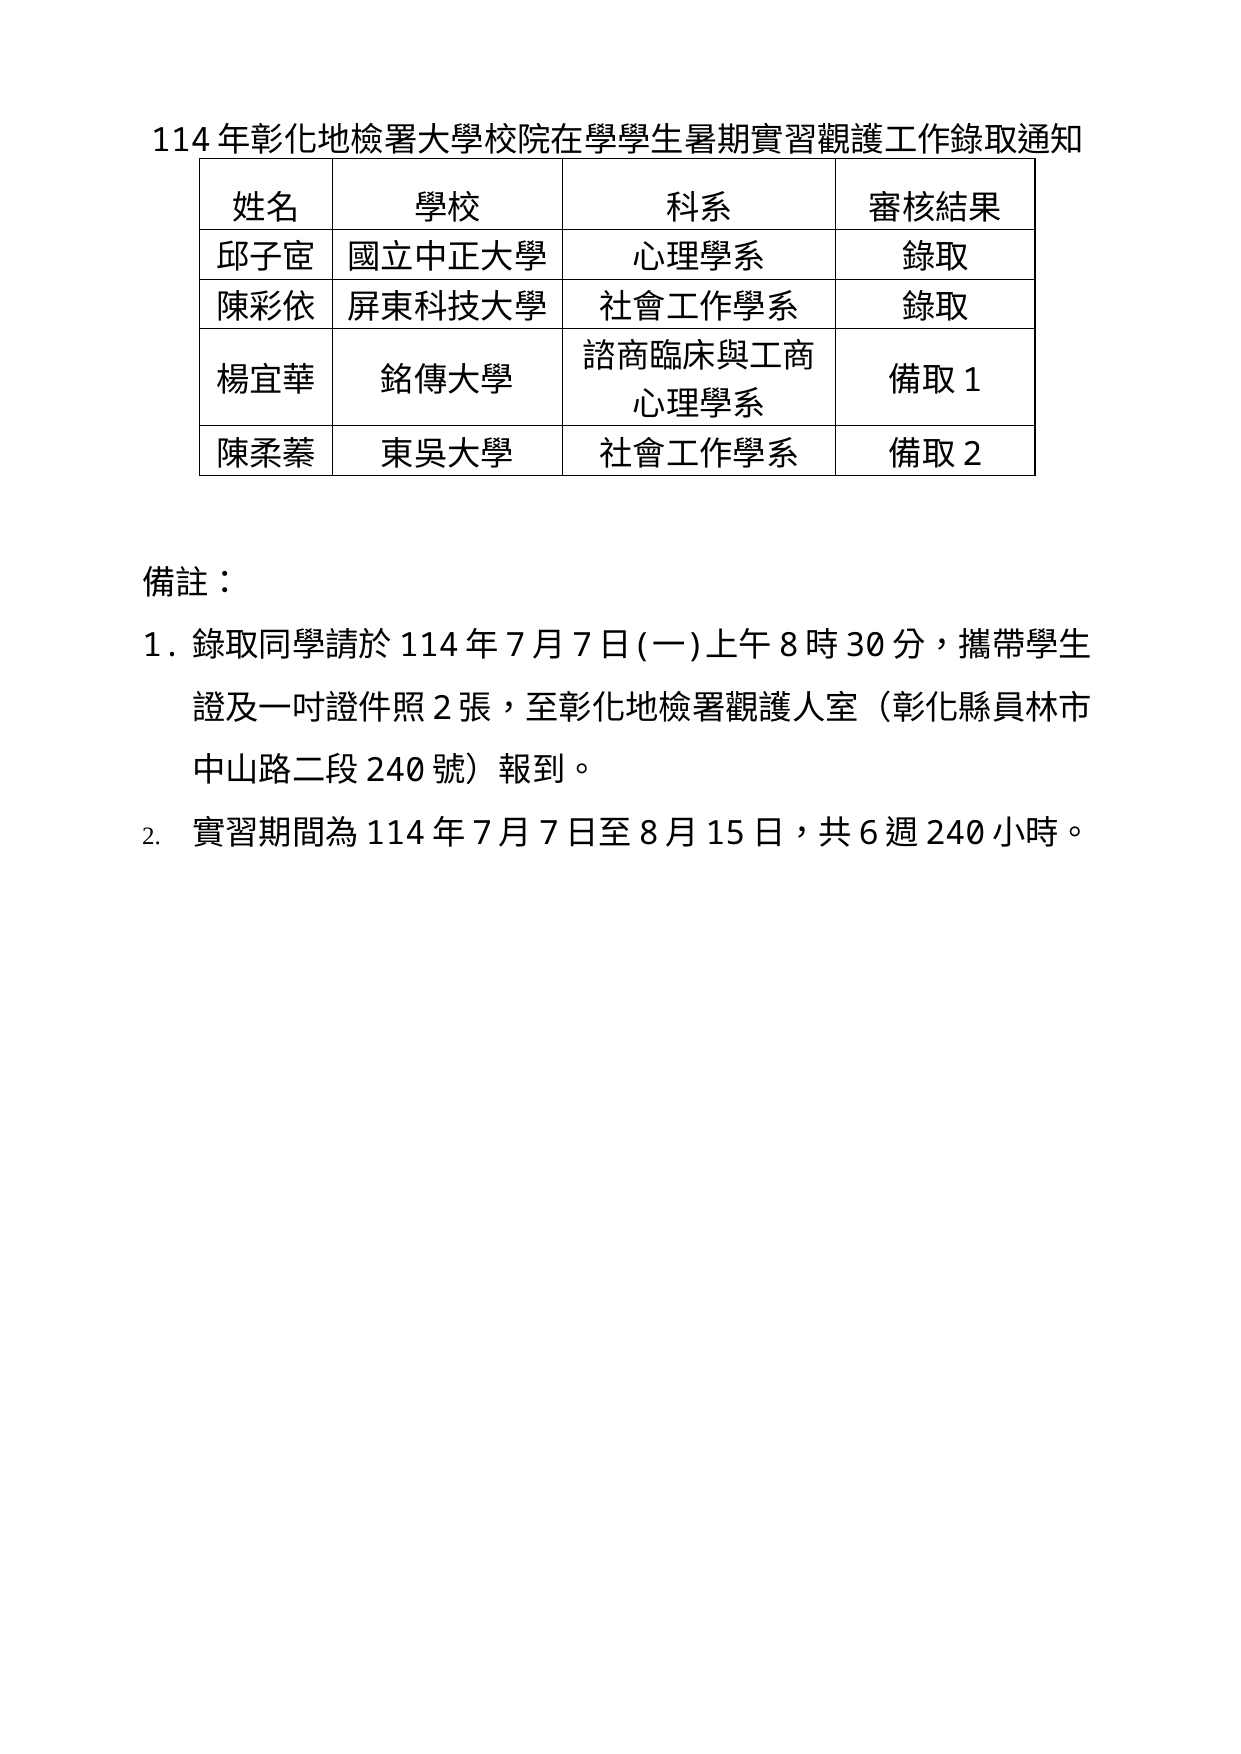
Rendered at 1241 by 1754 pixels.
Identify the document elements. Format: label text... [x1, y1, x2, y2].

table_cell 備取1 [836, 329, 1034, 425]
table_header 姓名 [200, 159, 332, 229]
table_cell 心理學系 [563, 230, 835, 278]
table_header 學校 [333, 159, 562, 229]
table_header 科系 [563, 159, 835, 229]
table_header 審核結果 [836, 159, 1034, 229]
table_cell 社會工作學系 [563, 426, 835, 475]
table_cell 錄取 [836, 280, 1034, 328]
table_cell 陳彩依 [200, 280, 332, 328]
table_cell 楊宜華 [200, 329, 332, 425]
text 114年彰化地檢署大學校院在學學生暑期實習觀護工作錄取通知 [142, 96, 1092, 158]
table_cell 屏東科技大學 [333, 280, 562, 328]
list 實習期間為114年7月7日至8月15日，共6週240小時。 [142, 788, 1092, 851]
table_cell 社會工作學系 [563, 280, 835, 328]
text 備註： [142, 538, 1092, 601]
list 錄取同學請於114年7月7日(一)上午8時30分，攜帶學生證及一吋證件照2張，至彰化地檢署觀護人室（彰化縣員林市中山路二段240號）報到。 [142, 601, 1092, 788]
table_cell 備取2 [836, 426, 1034, 475]
table_cell 東吳大學 [333, 426, 562, 475]
table_cell 邱子宧 [200, 230, 332, 278]
table_cell 諮商臨床與工商心理學系 [563, 329, 835, 425]
table_cell 錄取 [836, 230, 1034, 278]
table_cell 銘傳大學 [333, 329, 562, 425]
table_cell 陳柔蓁 [200, 426, 332, 475]
table_cell 國立中正大學 [333, 230, 562, 278]
